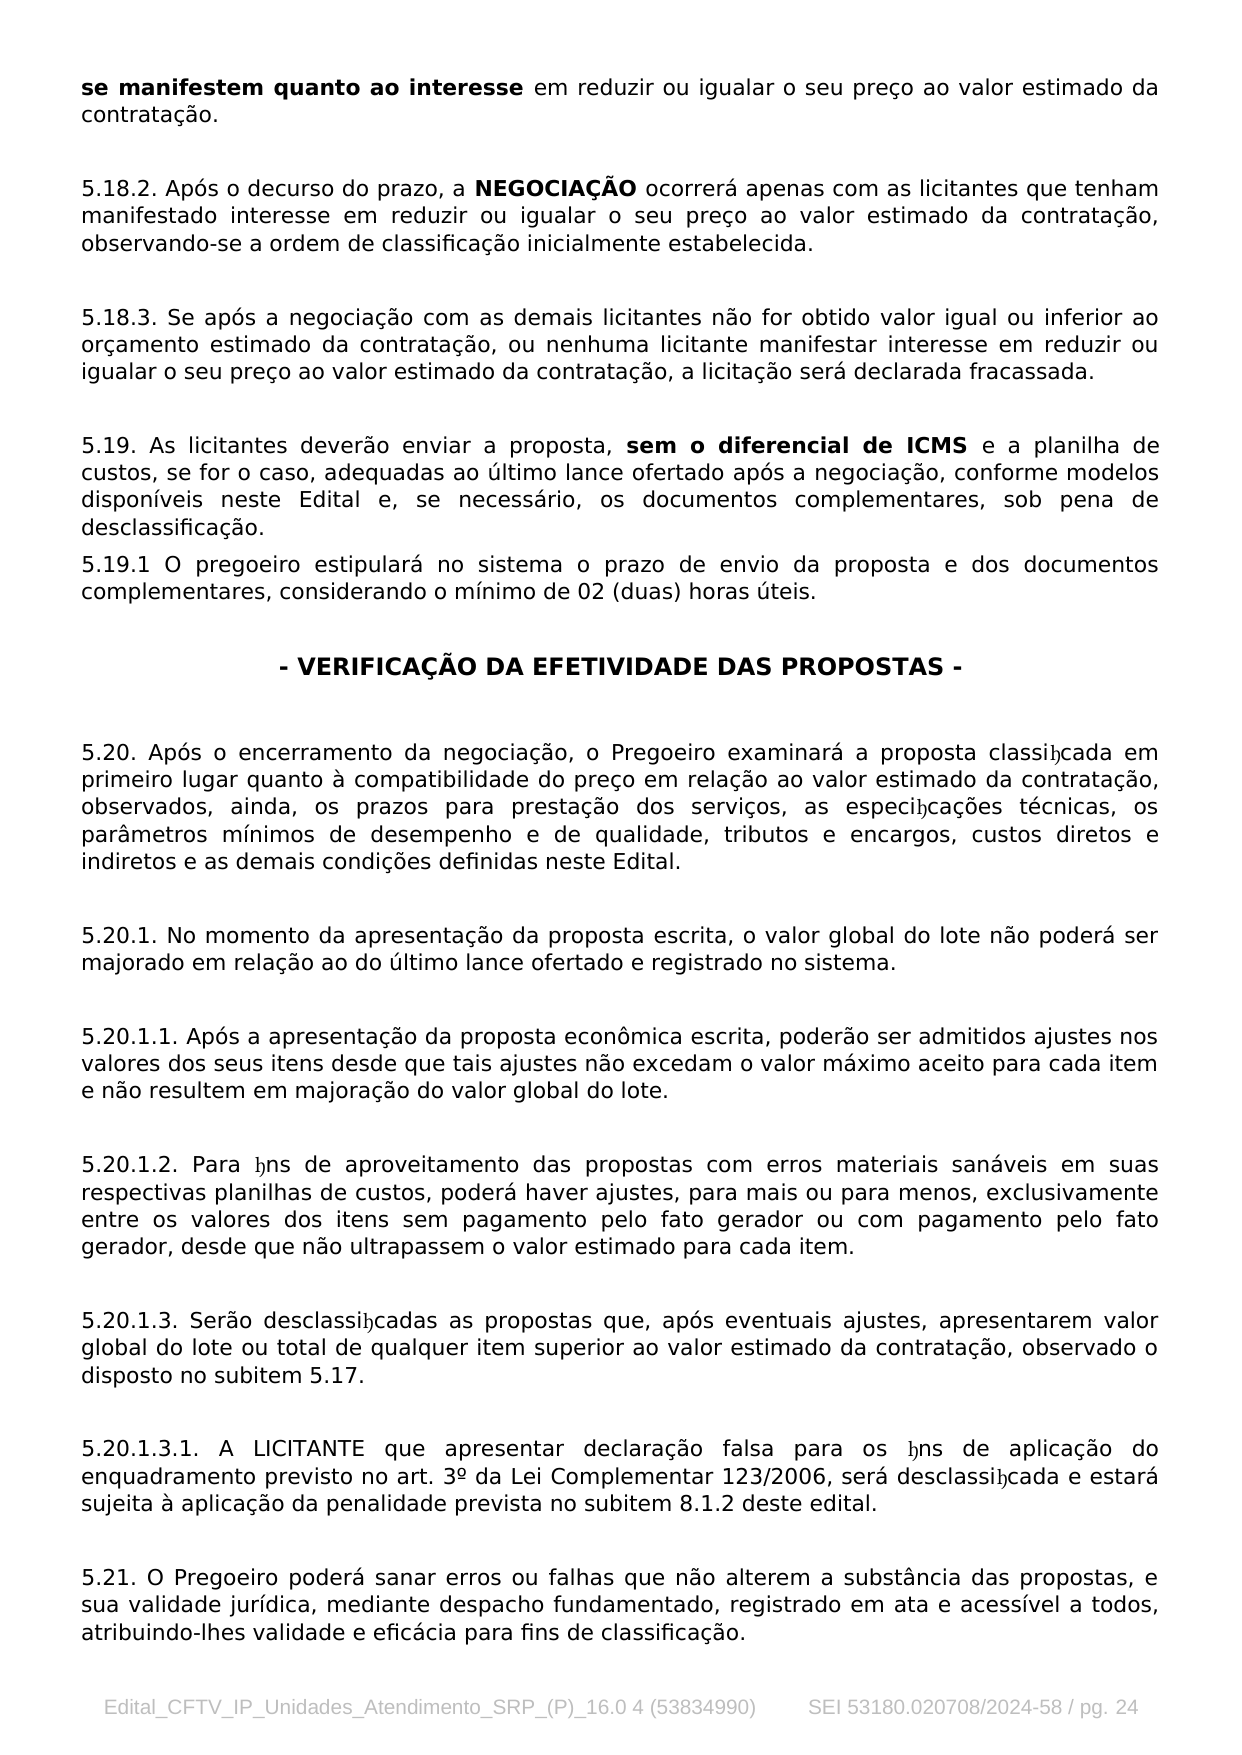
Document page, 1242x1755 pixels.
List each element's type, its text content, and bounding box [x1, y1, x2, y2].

text 5.18.2. Após o decurso do prazo, a NEGOCIAÇÃO ocorrerá apenas com as licitantes que tenham manifestado interesse em reduzir ou igualar o seu preço ao valor estimado da contratação, observando-se a ordem de classificação inicialmente estabelecida. [81, 176, 1160, 256]
text 5.21. O Pregoeiro poderá sanar erros ou falhas que não alterem a substância das propostas, e sua validade jurídica, mediante despacho fundamentado, registrado em ata e acessível a todos, atribuindo-lhes validade e eficácia para fins de classificação. [81, 1565, 1160, 1645]
text 5.20.1. No momento da apresentação da proposta escrita, o valor global do lote não poderá ser majorado em relação ao do último lance ofertado e registrado no sistema. [81, 923, 1160, 976]
text 5.20.1.3.1. A LICITANTE que apresentar declaração falsa para os ns de aplicação do enquadramento previsto no art. 3º da Lei Complementar 123/2006, será desclassicada e estará sujeita à aplicação da penalidade prevista no subitem 8.1.2 deste edital. [81, 1437, 1160, 1517]
text 5.20.1.3. Serão desclassicadas as propostas que, após eventuais ajustes, apresentarem valor global do lote ou total de qualquer item superior ao valor estimado da contratação, observado o disposto no subitem 5.17. [81, 1308, 1160, 1388]
text 5.20. Após o encerramento da negociação, o Pregoeiro examinará a proposta classicada em primeiro lugar quanto à compatibilidade do preço em relação ao valor estimado da contratação, observados, ainda, os prazos para prestação dos serviços, as especicações técnicas, os parâmetros mínimos de desempenho e de qualidade, tributos e encargos, custos diretos e indiretos e as demais condições definidas neste Edital. [81, 740, 1160, 874]
text 5.18.3. Se após a negociação com as demais licitantes não for obtido valor igual ou inferior ao orçamento estimado da contratação, ou nenhuma licitante manifestar interesse em reduzir ou igualar o seu preço ao valor estimado da contratação, a licitação será declarada fracassada. [81, 304, 1160, 385]
text 5.20.1.1. Após a apresentação da proposta econômica escrita, poderão ser admitidos ajustes nos valores dos seus itens desde que tais ajustes não excedam o valor máximo aceito para cada item e não resultem em majoração do valor global do lote. [81, 1024, 1160, 1104]
subtitle - VERIFICAÇÃO DA EFETIVIDADE DAS PROPOSTAS - [82, 653, 1159, 681]
text 5.19. As licitantes deverão enviar a proposta, sem o diferencial de ICMS e a planilha de custos, se for o caso, adequadas ao último lance ofertado após a negociação, conforme modelos disponíveis neste Edital e, se necessário, os documentos complementares, sob pena de desclassificação. [81, 433, 1160, 540]
text 5.19.1 O pregoeiro estipulará no sistema o prazo de envio da proposta e dos documentos complementares, considerando o mínimo de 02 (duas) horas úteis. [81, 552, 1160, 605]
text se manifestem quanto ao interesse em reduzir ou igualar o seu preço ao valor estimado da contratação. [81, 75, 1160, 128]
text 5.20.1.2. Para ns de aproveitamento das propostas com erros materiais sanáveis em suas respectivas planilhas de custos, poderá haver ajustes, para mais ou para menos, exclusivamente entre os valores dos itens sem pagamento pelo fato gerador ou com pagamento pelo fato gerador, desde que não ultrapassem o valor estimado para cada item. [81, 1152, 1160, 1260]
